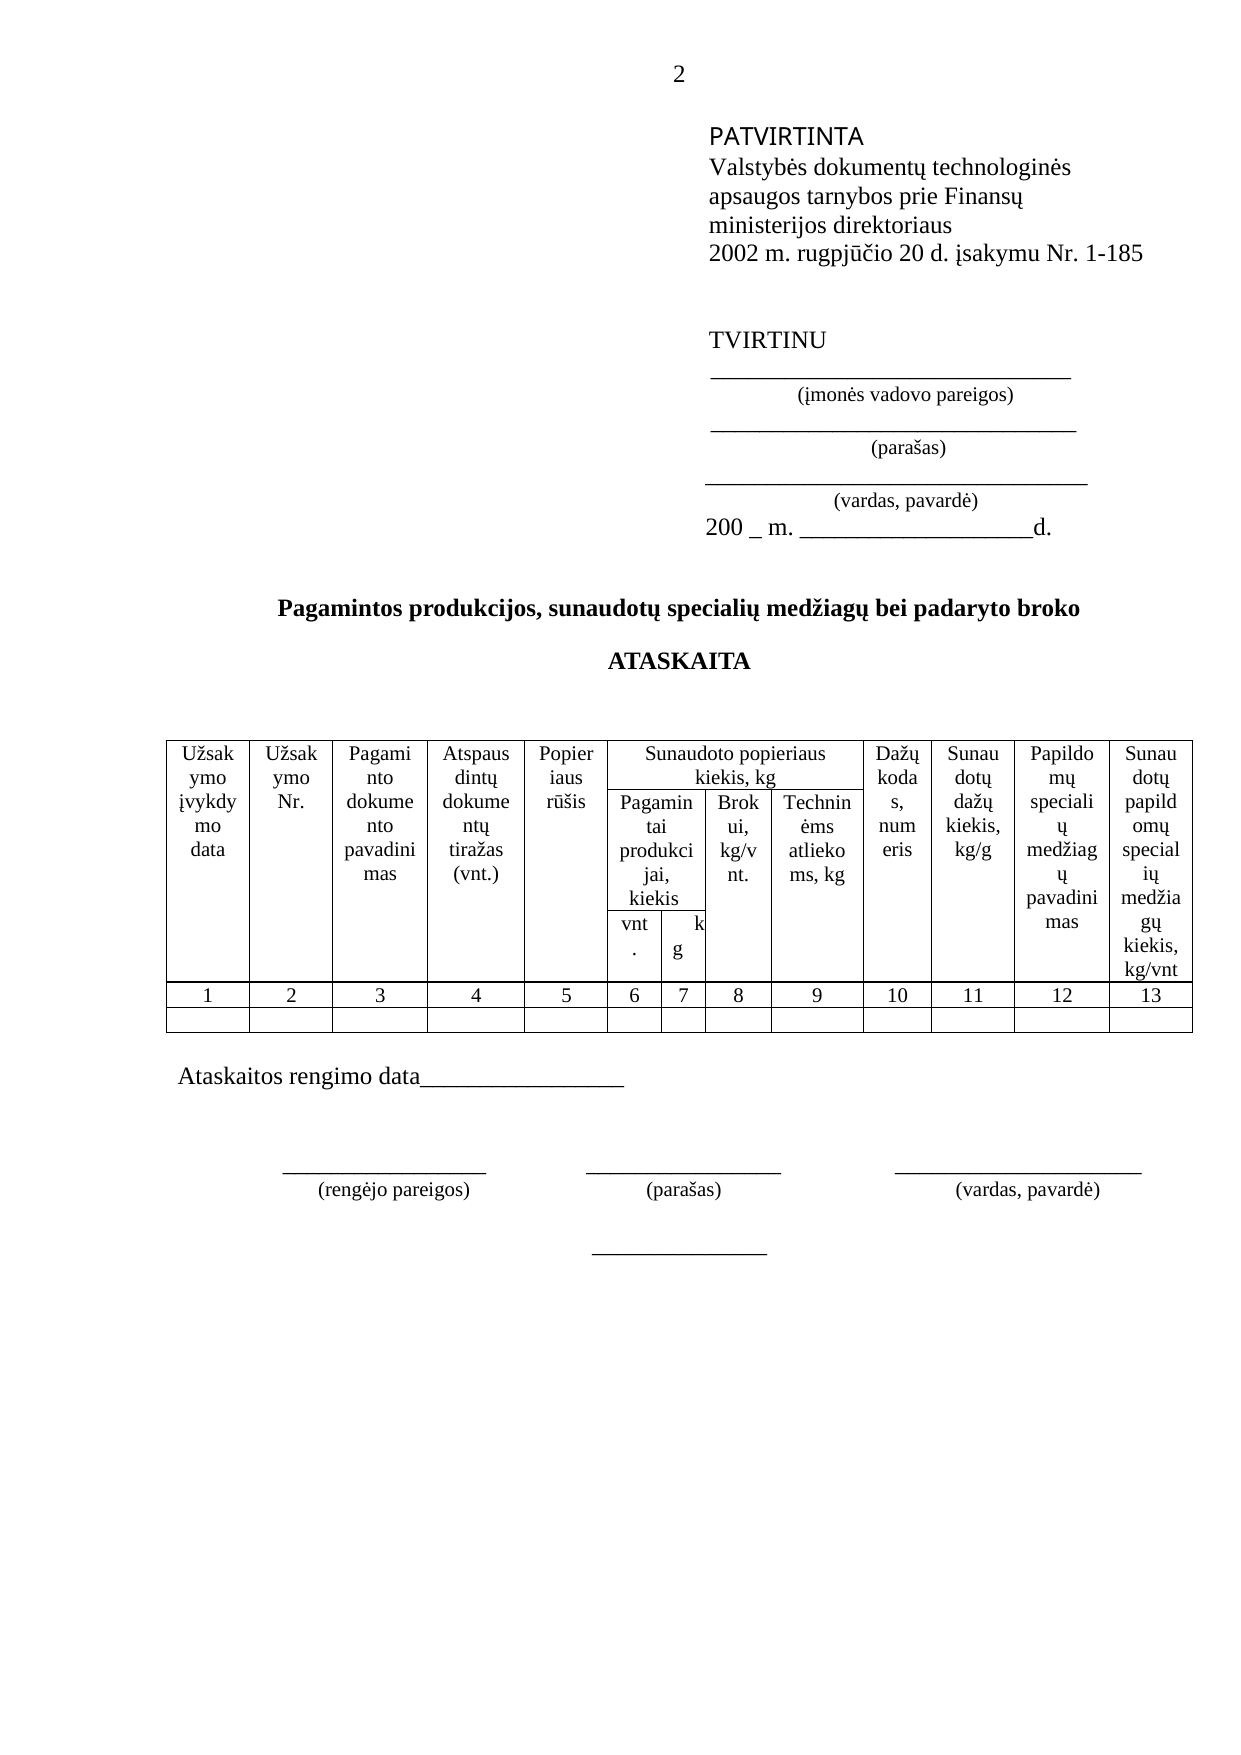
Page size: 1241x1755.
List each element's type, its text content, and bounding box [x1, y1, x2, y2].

table_cell 8 [706, 983, 771, 1007]
table_cell 4 [428, 983, 524, 1007]
table_cell 9 [772, 983, 863, 1007]
table_header Papildomų specialių medžiagų pavadinimas [1015, 741, 1109, 981]
table_cell [250, 1008, 332, 1032]
table_cell [772, 1008, 863, 1032]
table_cell [932, 1008, 1014, 1032]
table_cell [608, 1008, 661, 1032]
table_cell [167, 1008, 249, 1032]
table_header Sunaudotų dažų kiekis, kg/g [932, 741, 1014, 981]
table_cell [1110, 1008, 1192, 1032]
table_cell [706, 1008, 771, 1032]
table_header Sunaudoto popieriaus kiekis, kg [608, 741, 863, 789]
text Valstybės dokumentų technologinės [177, 152, 1181, 181]
table_header Pagaminto dokumento pavadinimas [333, 741, 427, 981]
table_cell [864, 1008, 931, 1032]
table_header Dažų kodas, numeris [864, 741, 931, 981]
table_header Popieriaus rūšis [525, 741, 607, 981]
table_header Sunaudotų papildomų specialių medžiagų kiekis, kg/vnt [1110, 741, 1192, 981]
text 2002 m. rugpjūčio 20 d. įsakymu Nr. 1-185 [177, 238, 1181, 267]
table_cell [1015, 1008, 1109, 1032]
table_cell [333, 1008, 427, 1032]
text PATVIRTINTA [177, 118, 1181, 152]
table_cell [428, 1008, 524, 1032]
text (vardas, pavardė) [177, 488, 1181, 512]
table_cell Brokui, kg/vnt. [706, 790, 771, 981]
text ATASKAITA [177, 646, 1181, 675]
text ministerijos direktoriaus [177, 210, 1181, 238]
text TVIRTINU [177, 325, 1181, 353]
table_cell Pagamintai produkcijai, kiekis [608, 790, 705, 910]
table_cell 5 [525, 983, 607, 1007]
table_cell vnt. [608, 911, 661, 981]
table_cell 10 [864, 983, 931, 1007]
table_cell 12 [1015, 983, 1109, 1007]
table_cell 3 [333, 983, 427, 1007]
text apsaugos tarnybos prie Finansų [177, 181, 1181, 210]
table_cell 13 [1110, 983, 1192, 1007]
text ______________ [177, 1229, 1181, 1258]
text Pagamintos produkcijos, sunaudotų specialių medžiagų bei padaryto broko [177, 593, 1181, 622]
text (parašas) [177, 435, 1181, 459]
table_cell kg [662, 911, 705, 981]
table_cell 7 [662, 983, 705, 1007]
table_cell [525, 1008, 607, 1032]
table_header Užsakymo įvykdymo data [167, 741, 249, 981]
text Ataskaitos rengimo data [177, 1061, 1181, 1090]
table_cell 11 [932, 983, 1014, 1007]
table_cell 1 [167, 983, 249, 1007]
text (rengėjo pareigos) (parašas) (vardas, pavardė) [177, 1176, 1181, 1201]
table_header Atspausdintų dokumentų tiražas (vnt.) [428, 741, 524, 981]
table_cell Techninėms atliekoms, kg [772, 790, 863, 981]
table_cell 6 [608, 983, 661, 1007]
text 200 _ m. d. [177, 512, 1181, 541]
table_cell [662, 1008, 705, 1032]
text (įmonės vadovo pareigos) [177, 382, 1181, 406]
table_cell 2 [250, 983, 332, 1007]
table_header Užsakymo Nr. [250, 741, 332, 981]
